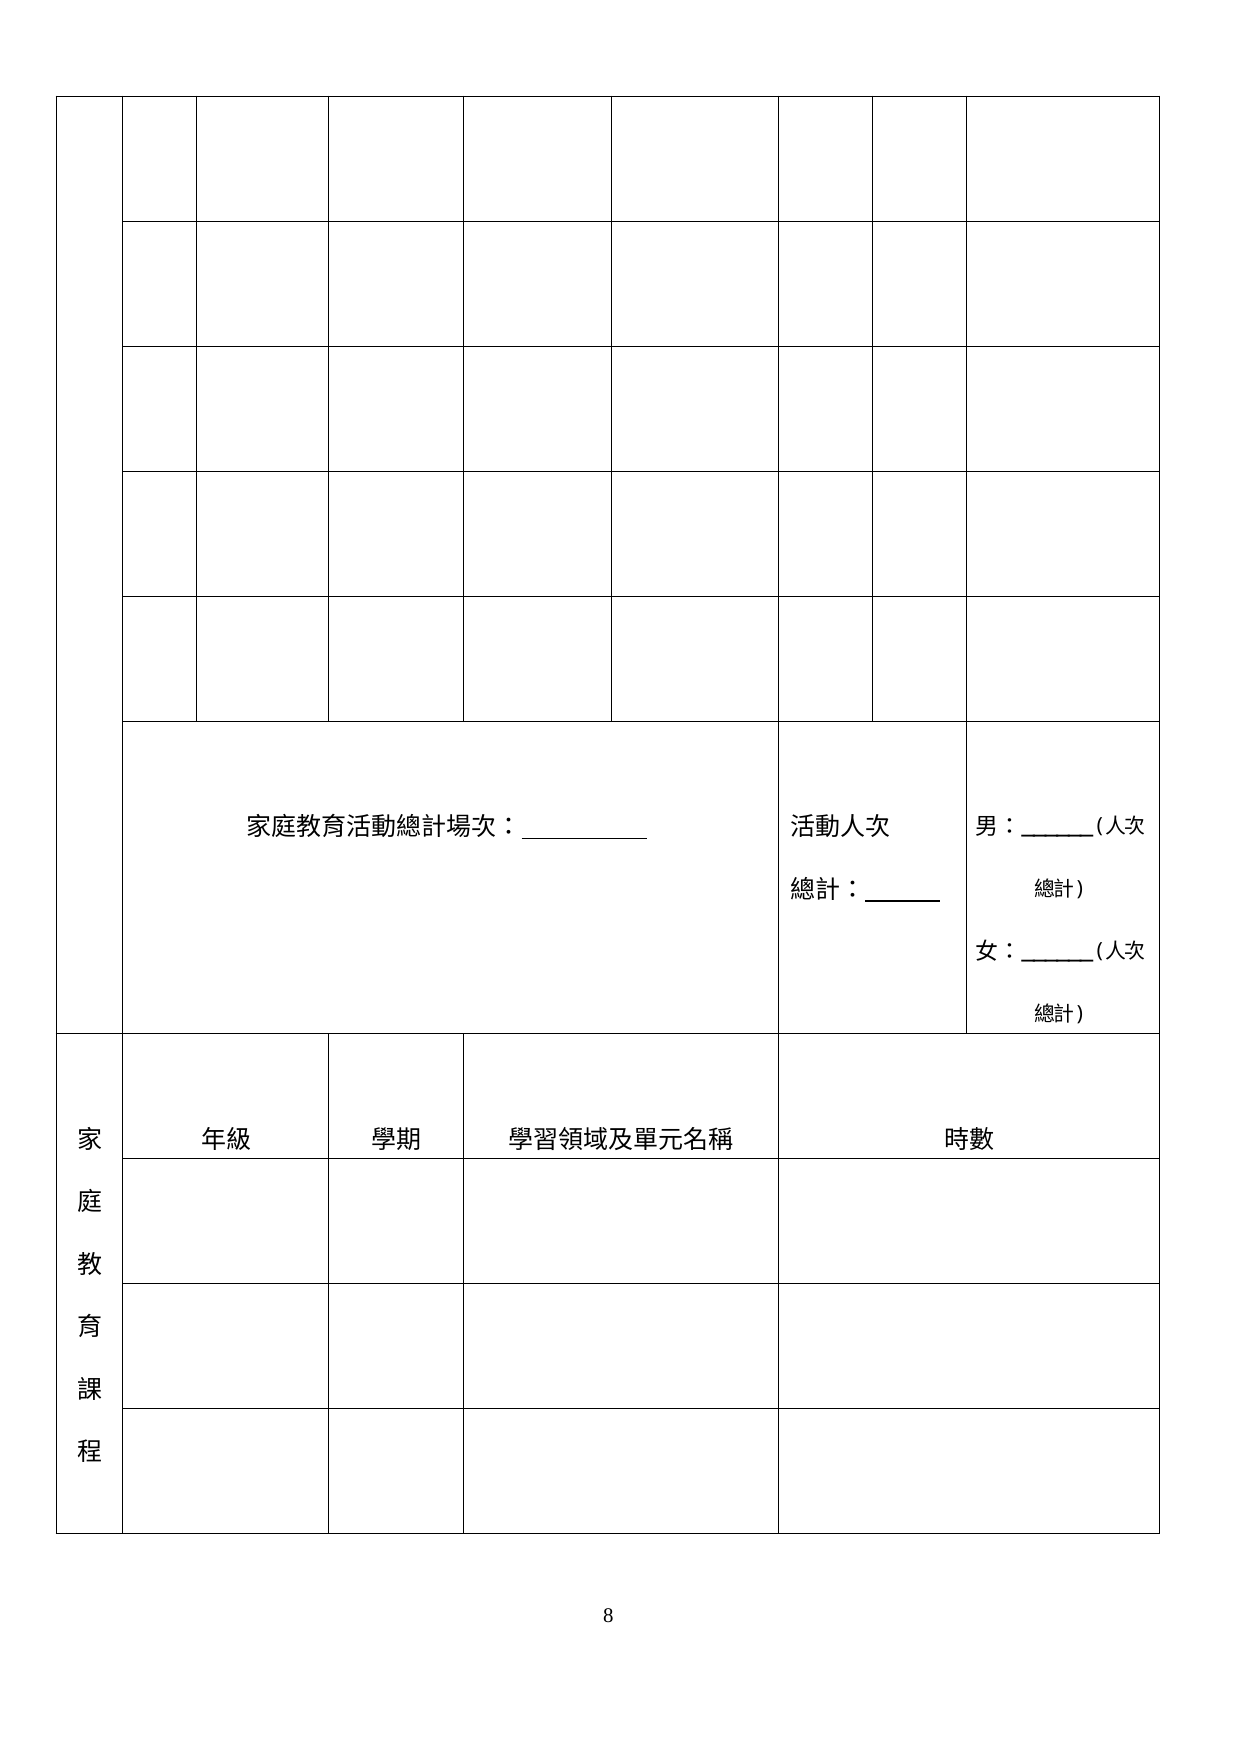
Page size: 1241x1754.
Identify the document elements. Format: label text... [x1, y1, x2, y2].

table_cell [612, 222, 778, 346]
table_cell [197, 472, 328, 596]
table_cell [967, 222, 1159, 346]
table_cell [197, 222, 328, 346]
table_cell [873, 222, 966, 346]
table_cell [612, 97, 778, 221]
table_cell [779, 472, 872, 596]
table_cell [197, 347, 328, 471]
table_cell 學習領域及單元名稱 [464, 1034, 778, 1158]
table_cell 年級 [123, 1034, 328, 1158]
table_cell [967, 97, 1159, 221]
table_cell [123, 1159, 328, 1283]
table_cell [329, 347, 463, 471]
table_cell [779, 597, 872, 721]
table_cell [329, 597, 463, 721]
table_cell [123, 222, 196, 346]
table_cell [612, 472, 778, 596]
table_header [57, 97, 122, 1033]
table_cell [779, 347, 872, 471]
table_cell [123, 472, 196, 596]
table_cell [197, 597, 328, 721]
table_cell [873, 347, 966, 471]
table_cell [329, 97, 463, 221]
table_cell 家庭教育課程 [57, 1034, 122, 1533]
table_cell [967, 597, 1159, 721]
table_cell [123, 1284, 328, 1408]
table_cell 學期 [329, 1034, 463, 1158]
table_cell [779, 222, 872, 346]
table_cell 家庭教育活動總計場次： [123, 722, 778, 1033]
table_cell [123, 347, 196, 471]
table_cell [329, 1159, 463, 1283]
table_cell [464, 472, 611, 596]
table_cell [967, 347, 1159, 471]
table_cell [329, 1284, 463, 1408]
table_cell 男：______(人次總計) 女：______(人次總計) [967, 722, 1159, 1033]
table_cell [464, 1159, 778, 1283]
table_cell [779, 1159, 1159, 1283]
table_cell [873, 597, 966, 721]
table_cell [779, 1284, 1159, 1408]
table_cell [464, 1284, 778, 1408]
table_cell [464, 222, 611, 346]
table_cell [197, 97, 328, 221]
table_cell [612, 347, 778, 471]
table_cell 活動人次 總計： [779, 722, 966, 1033]
table_cell [329, 1409, 463, 1533]
table_cell [329, 472, 463, 596]
table_cell [123, 97, 196, 221]
table_cell [873, 472, 966, 596]
table_cell [464, 347, 611, 471]
table_cell [123, 1409, 328, 1533]
table_cell [464, 1409, 778, 1533]
table_cell [464, 597, 611, 721]
table_cell [873, 97, 966, 221]
table_cell 時數 [779, 1034, 1159, 1158]
table_cell [779, 1409, 1159, 1533]
table_cell [779, 97, 872, 221]
table_cell [329, 222, 463, 346]
table_cell [123, 597, 196, 721]
table_cell [612, 597, 778, 721]
table_cell [967, 472, 1159, 596]
table_cell [464, 97, 611, 221]
